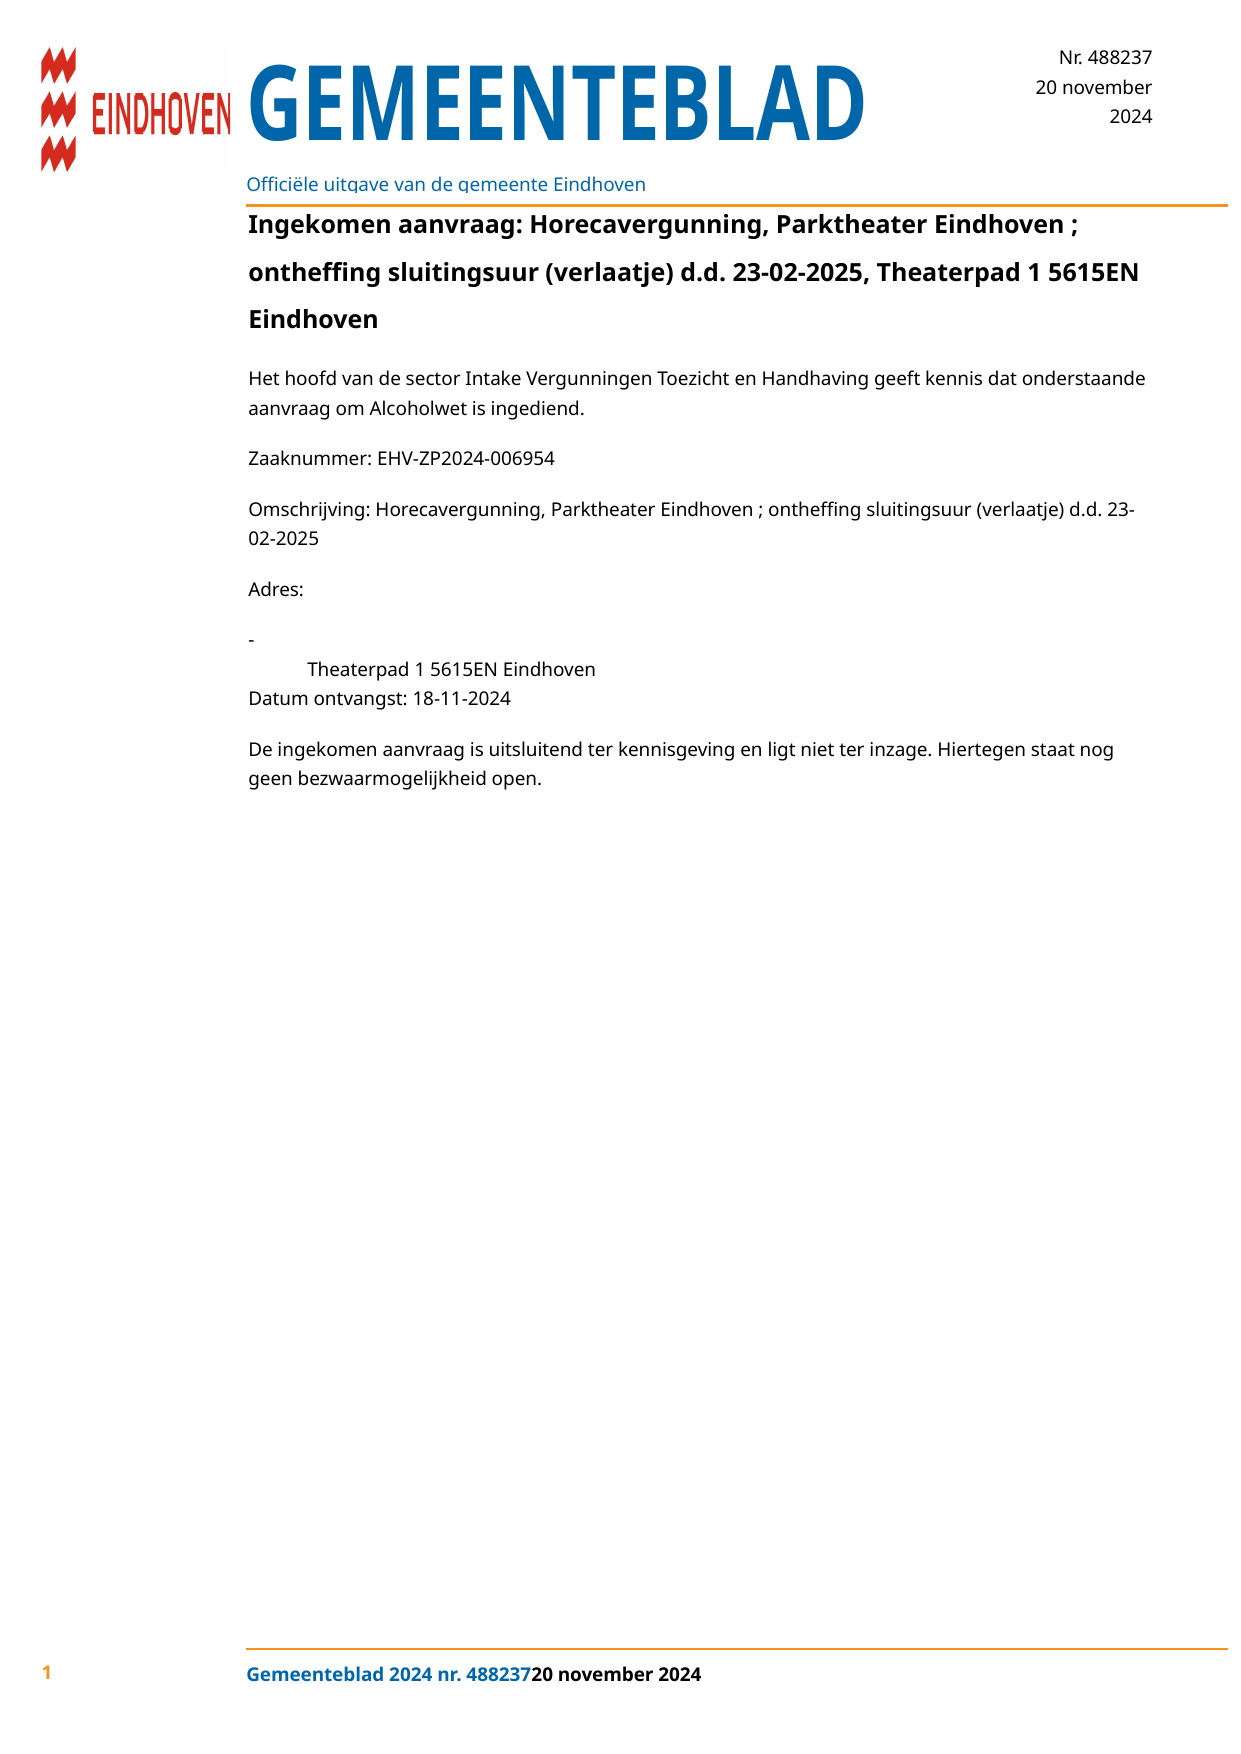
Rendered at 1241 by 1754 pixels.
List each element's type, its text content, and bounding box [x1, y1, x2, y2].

text Zaaknummer: EHV-ZP2024-006954 [248, 446, 1152, 471]
text Omschrijving: Horecavergunning, Parktheater Eindhoven ; ontheffing sluitingsuur (verlaatje) d.d. 23-02-2025 [248, 496, 1152, 551]
picture [41, 47, 231, 172]
list Theaterpad 1 5615EN Eindhoven [248, 656, 1152, 682]
text De ingekomen aanvraag is uitsluitend ter kennisgeving en ligt niet ter inzage. Hiertegen staat nog geen bezwaarmogelijkheid open. [248, 736, 1152, 791]
text Ingekomen aanvraag: Horecavergunning, Parktheater Eindhoven ; ontheffing sluitingsuur (verlaatje) d.d. 23-02-2025, Theaterpad 1 5615EN Eindhoven [248, 207, 1152, 336]
text Het hoofd van de sector Intake Vergunningen Toezicht en Handhaving geeft kennis dat onderstaande aanvraag om Alcoholwet is ingediend. [248, 366, 1152, 421]
text Datum ontvangst: 18-11-2024 [248, 686, 1152, 711]
text Adres: [248, 576, 1152, 602]
